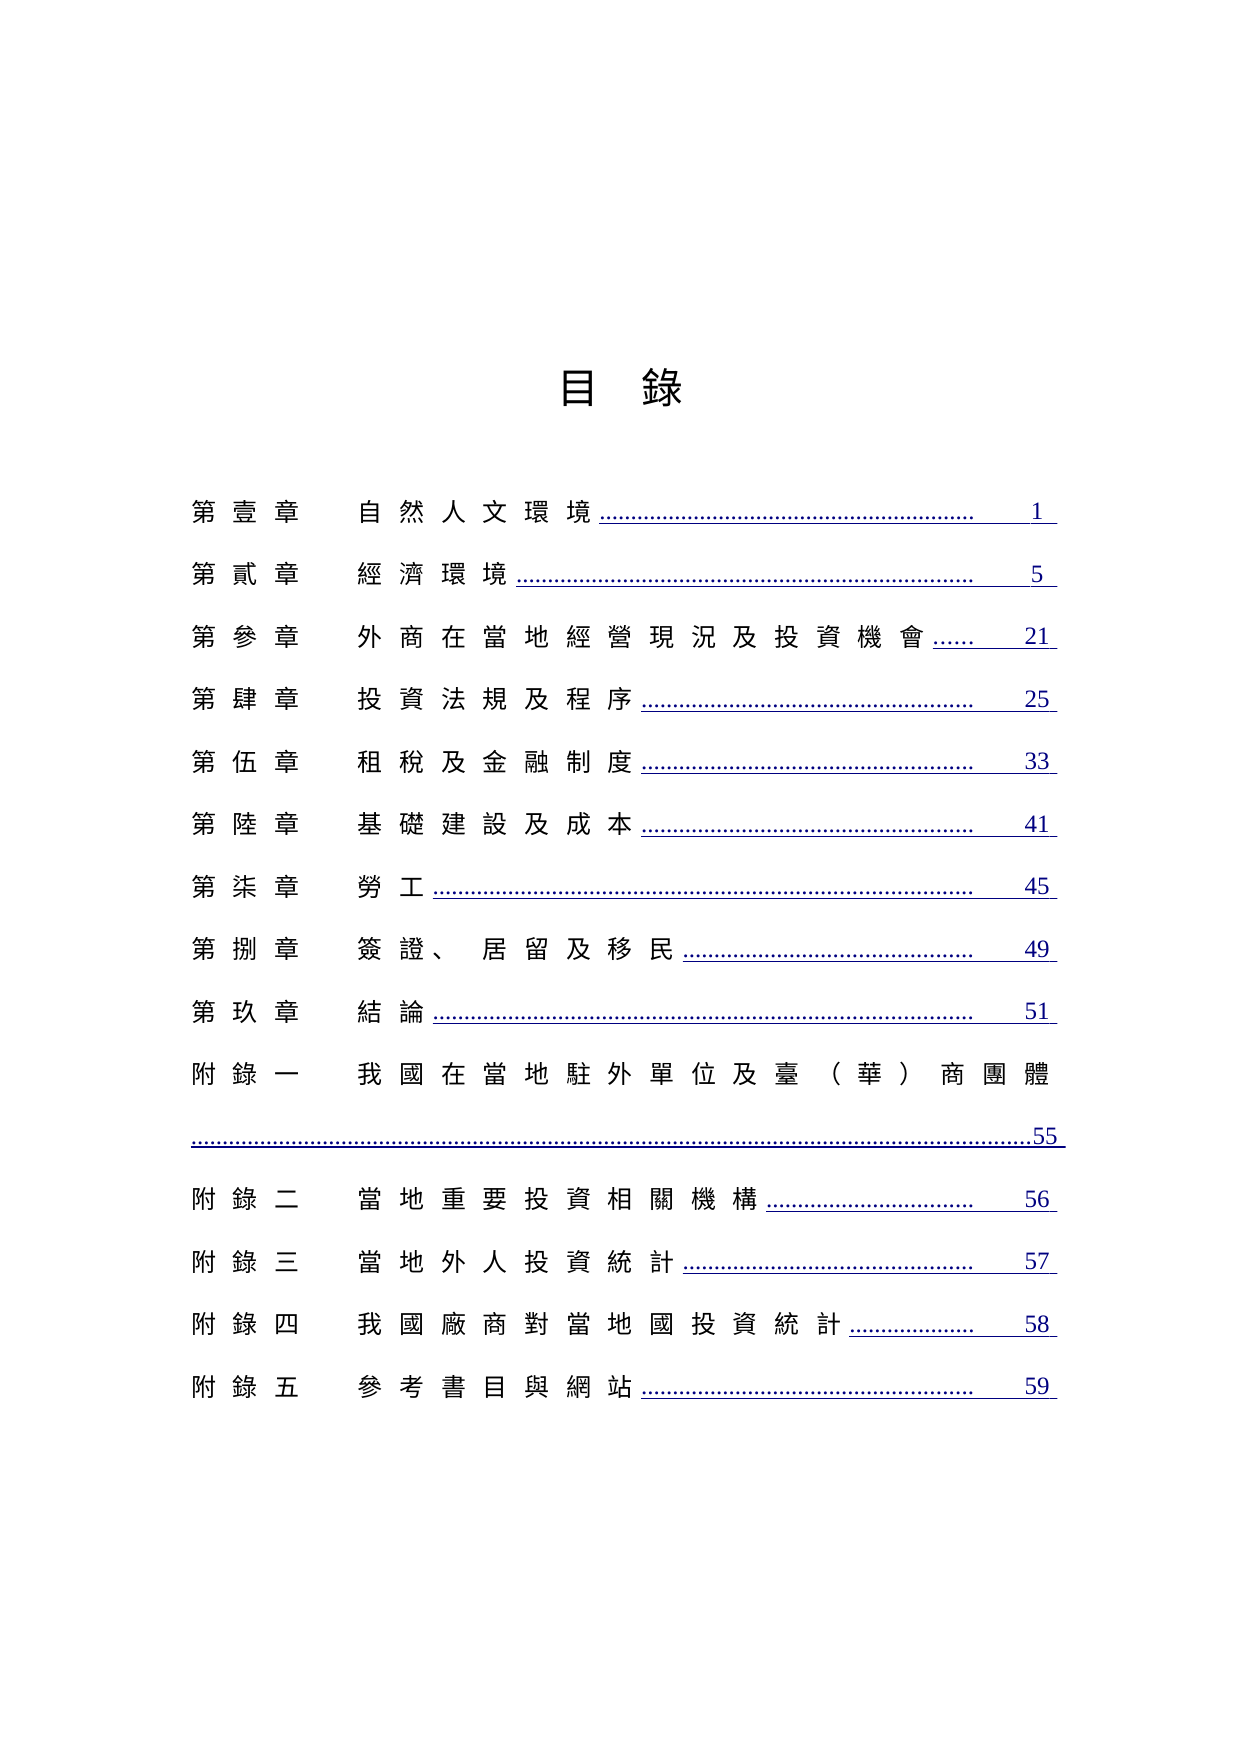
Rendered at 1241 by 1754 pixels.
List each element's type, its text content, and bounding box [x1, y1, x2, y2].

text 第陸章 基礎建設及成本 41 [183, 781, 1058, 844]
text 第捌章 簽證、居留及移民 49 [183, 906, 1058, 969]
text 第伍章 租稅及金融制度 33 [183, 719, 1058, 781]
text 附錄一 我國在當地駐外單位及臺（華）商團體 55 [183, 1031, 1058, 1156]
text 第玖章 結論 51 [183, 969, 1058, 1031]
text 第參章 外商在當地經營現況及投資機會 21 [183, 594, 1058, 656]
text 附錄四 我國廠商對當地國投資統計 58 [183, 1281, 1058, 1344]
text 第肆章 投資法規及程序 25 [183, 656, 1058, 719]
text 附錄二 當地重要投資相關機構 56 [183, 1156, 1058, 1219]
text 附錄五 參考書目與網站 59 [183, 1344, 1058, 1406]
text 目 錄 [183, 344, 1058, 406]
text 第壹章 自然人文環境 1 [183, 469, 1058, 531]
text 附錄三 當地外人投資統計 57 [183, 1219, 1058, 1281]
text 第柒章 勞工 45 [183, 844, 1058, 906]
text 第貳章 經濟環境 5 [183, 531, 1058, 594]
